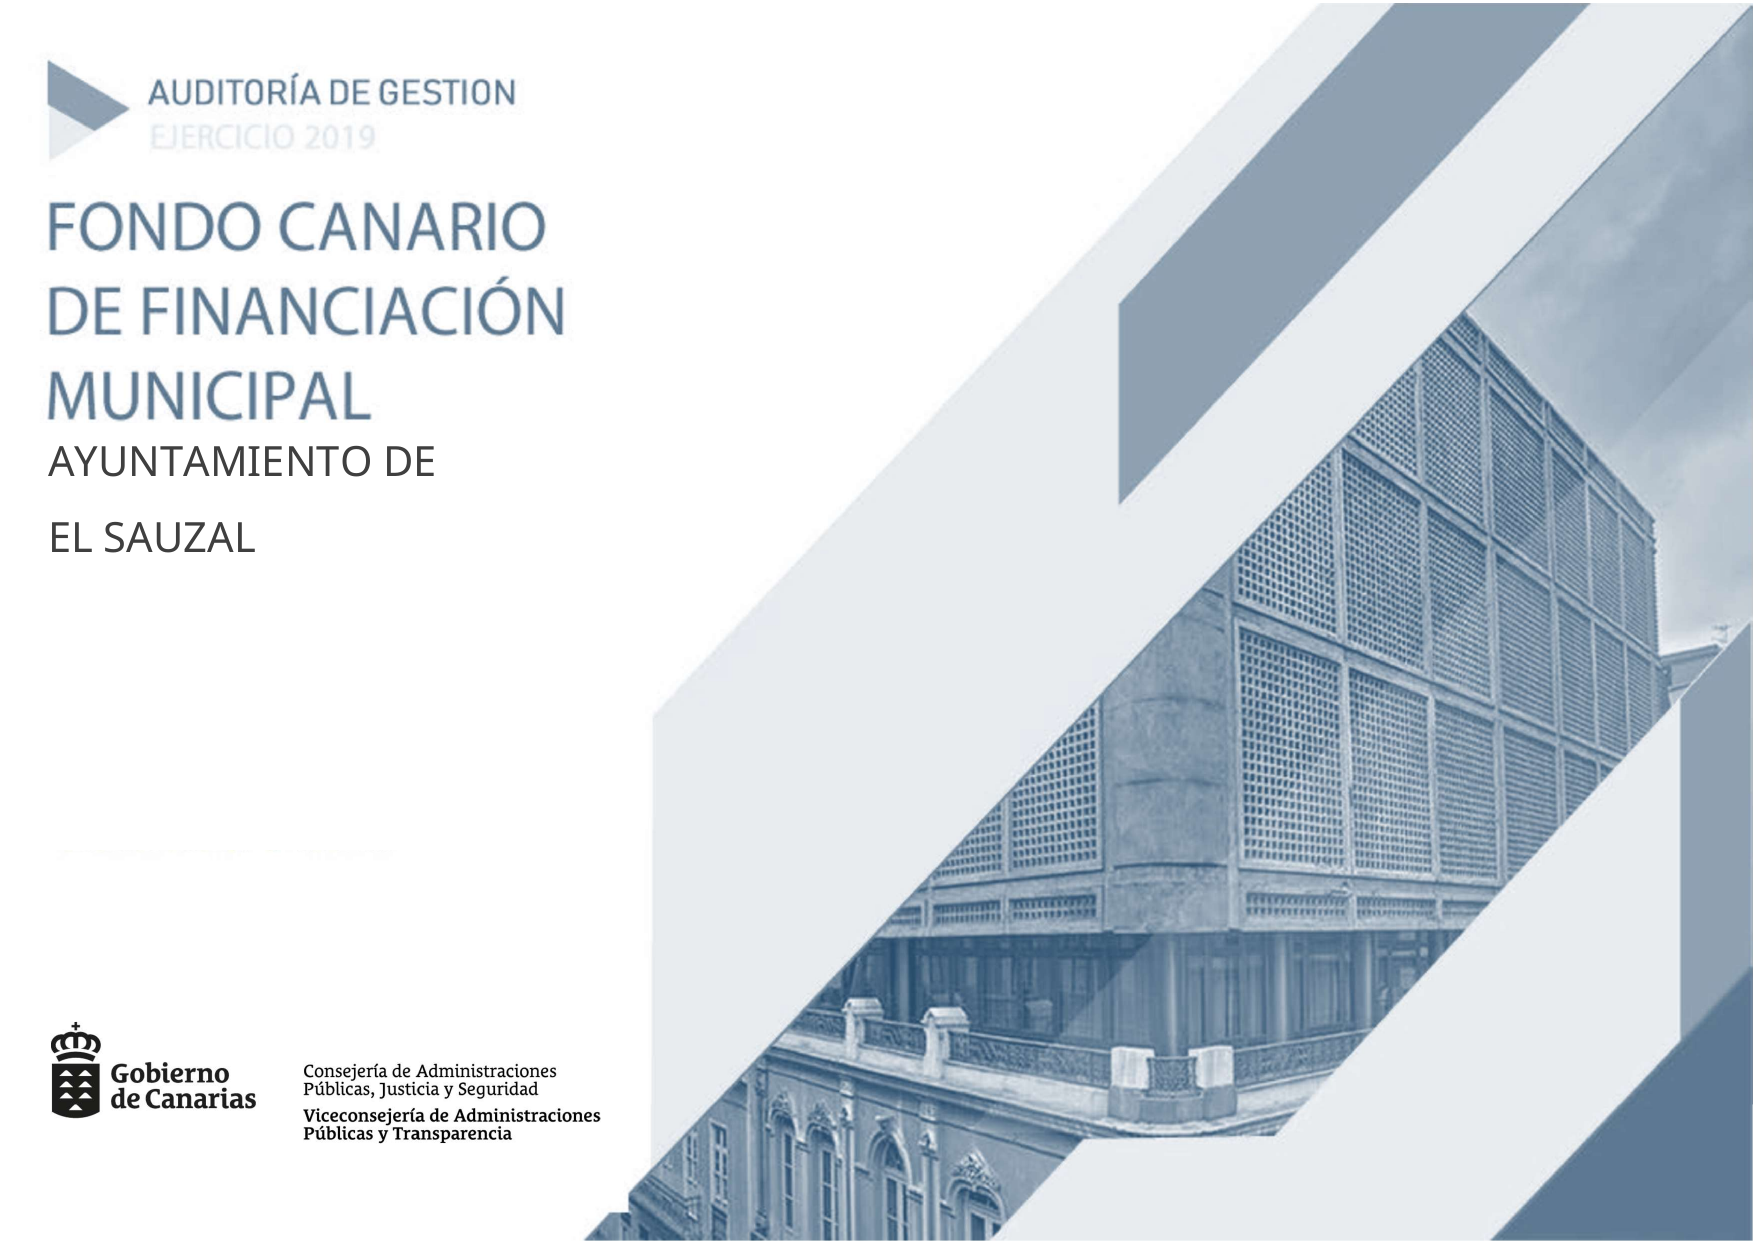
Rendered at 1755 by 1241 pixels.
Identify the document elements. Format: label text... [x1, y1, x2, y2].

text AYUNTAMIENTO DE EL SAUZAL [48, 431, 451, 565]
